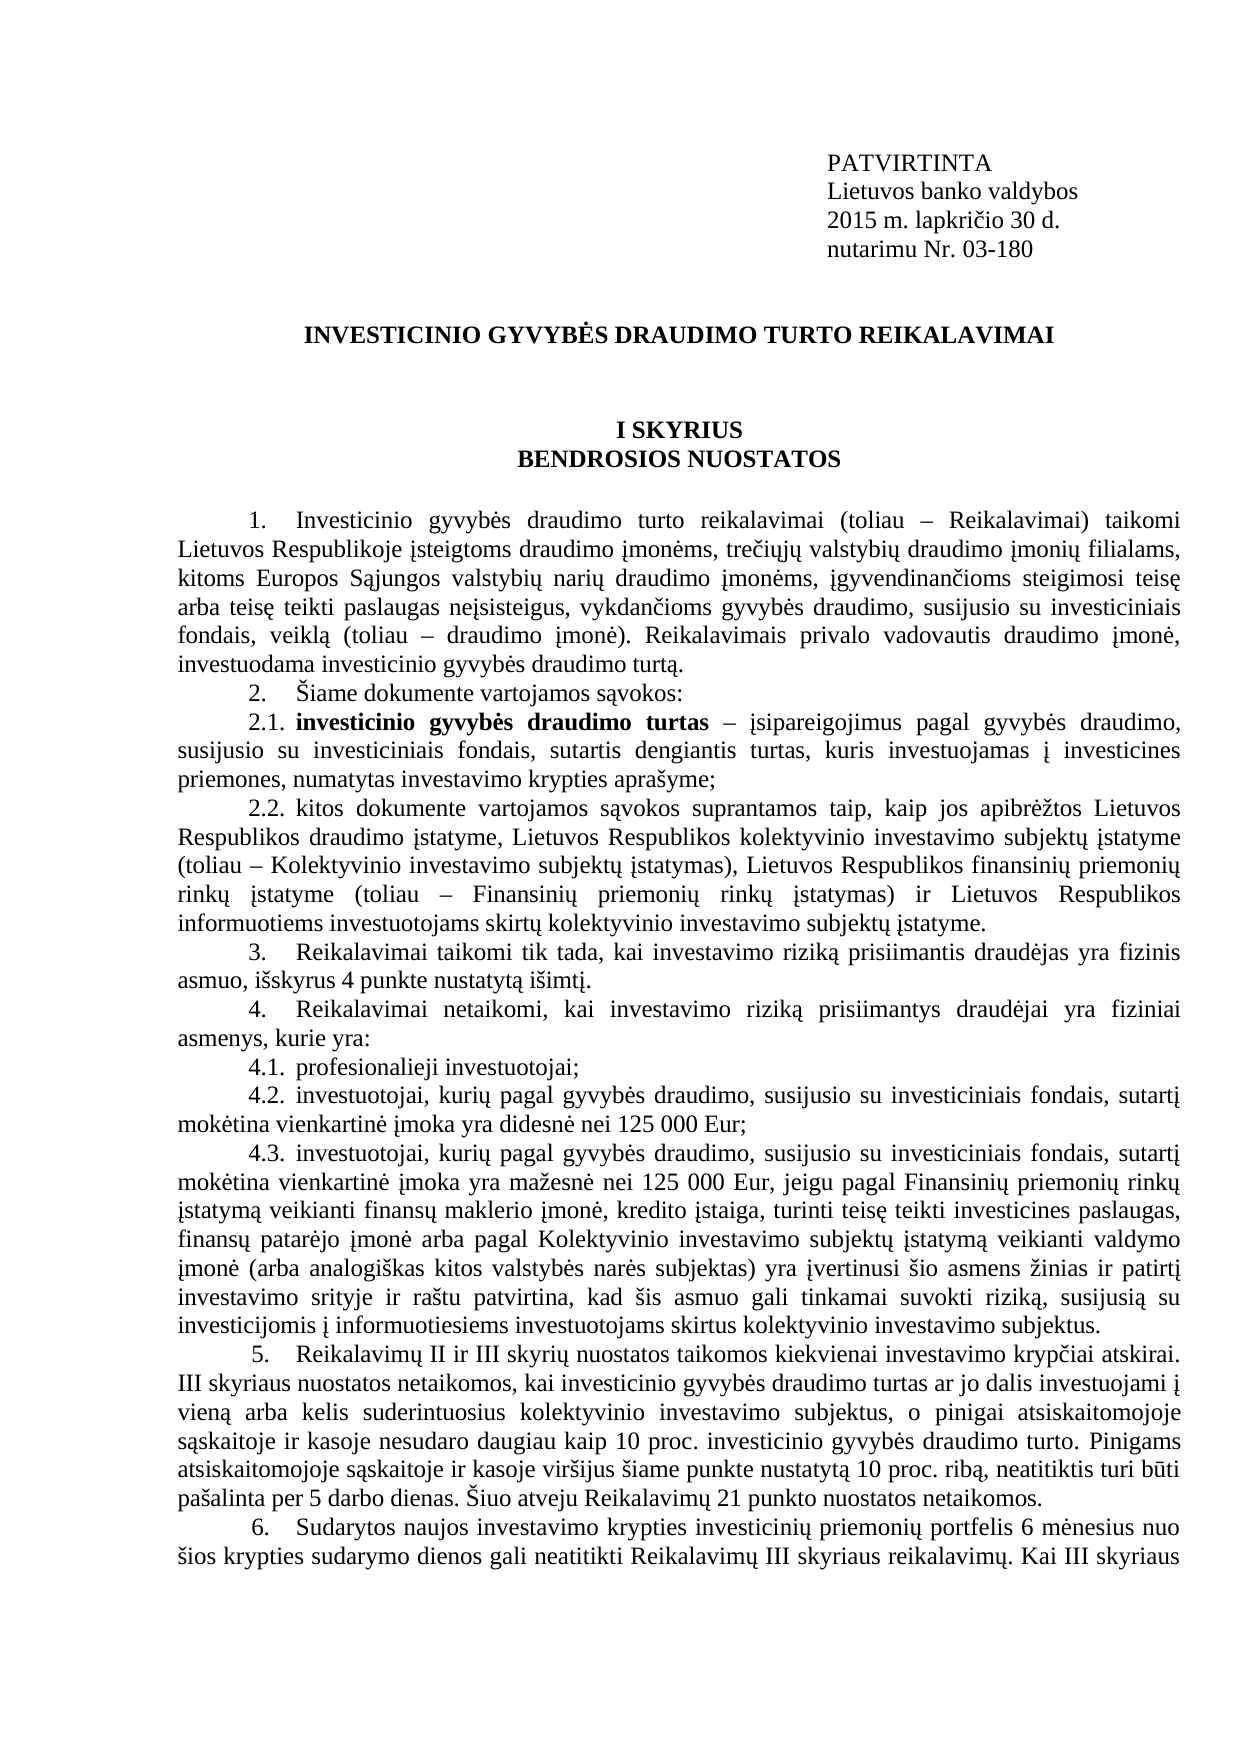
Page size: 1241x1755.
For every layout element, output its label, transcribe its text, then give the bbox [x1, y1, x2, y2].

text Lietuvos banko valdybos [827, 176, 1181, 205]
text 2015 m. lapkričio 30 d. [827, 205, 1181, 234]
text 2.2. kitos dokumente vartojamos sąvokos suprantamos taip, kaip jos apibrėžtos Lietuvos Respublikos draudimo įstatyme, Lietuvos Respublikos kolektyvinio investavimo subjektų įstatyme (toliau – Kolektyvinio investavimo subjektų įstatymas), Lietuvos Respublikos finansinių priemonių rinkų įstatyme (toliau – Finansinių priemonių rinkų įstatymas) ir Lietuvos Respublikos informuotiems investuotojams skirtų kolektyvinio investavimo subjektų įstatyme. [177, 793, 1181, 937]
text 2. Šiame dokumente vartojamos sąvokos: [177, 678, 1181, 707]
text 2.1. investicinio gyvybės draudimo turtas – įsipareigojimus pagal gyvybės draudimo, susijusio su investiciniais fondais, sutartis dengiantis turtas, kuris investuojamas į investicines priemones, numatytas investavimo krypties aprašyme; [177, 707, 1181, 793]
text 1. Investicinio gyvybės draudimo turto reikalavimai (toliau – Reikalavimai) taikomi Lietuvos Respublikoje įsteigtoms draudimo įmonėms, trečiųjų valstybių draudimo įmonių filialams, kitoms Europos Sąjungos valstybių narių draudimo įmonėms, įgyvendinančioms steigimosi teisę arba teisę teikti paslaugas neįsisteigus, vykdančioms gyvybės draudimo, susijusio su investiciniais fondais, veiklą (toliau – draudimo įmonė). Reikalavimais privalo vadovautis draudimo įmonė, investuodama investicinio gyvybės draudimo turtą. [177, 505, 1181, 678]
text 4. Reikalavimai netaikomi, kai investavimo riziką prisiimantys draudėjai yra fiziniai asmenys, kurie yra: [177, 994, 1181, 1052]
text PATVIRTINTA [827, 148, 1181, 176]
text I Skyrius [177, 415, 1181, 444]
text 5. Reikalavimų II ir III skyrių nuostatos taikomos kiekvienai investavimo krypčiai atskirai. III skyriaus nuostatos netaikomos, kai investicinio gyvybės draudimo turtas ar jo dalis investuojami į vieną arba kelis suderintuosius kolektyvinio investavimo subjektus, o pinigai atsiskaitomojoje sąskaitoje ir kasoje nesudaro daugiau kaip 10 proc. investicinio gyvybės draudimo turto. Pinigams atsiskaitomojoje sąskaitoje ir kasoje viršijus šiame punkte nustatytą 10 proc. ribą, neatitiktis turi būti pašalinta per 5 darbo dienas. Šiuo atveju Reikalavimų 21 punkto nuostatos netaikomos. [177, 1339, 1181, 1512]
text 3. Reikalavimai taikomi tik tada, kai investavimo riziką prisiimantis draudėjas yra fizinis asmuo, išskyrus 4 punkte nustatytą išimtį. [177, 937, 1181, 994]
text 6. Sudarytos naujos investavimo krypties investicinių priemonių portfelis 6 mėnesius nuo šios krypties sudarymo dienos gali neatitikti Reikalavimų III skyriaus reikalavimų. Kai III skyriaus [177, 1512, 1181, 1569]
text 4.1. profesionalieji investuotojai; [177, 1052, 1181, 1080]
text 4.2. investuotojai, kurių pagal gyvybės draudimo, susijusio su investiciniais fondais, sutartį mokėtina vienkartinė įmoka yra didesnė nei 125 000 Eur; [177, 1080, 1181, 1138]
text Bendrosios nuostatos [177, 444, 1181, 472]
text nutarimu Nr. 03-180 [827, 234, 1181, 263]
text 4.3. investuotojai, kurių pagal gyvybės draudimo, susijusio su investiciniais fondais, sutartį mokėtina vienkartinė įmoka yra mažesnė nei 125 000 Eur, jeigu pagal Finansinių priemonių rinkų įstatymą veikianti finansų maklerio įmonė, kredito įstaiga, turinti teisę teikti investicines paslaugas, finansų patarėjo įmonė arba pagal Kolektyvinio investavimo subjektų įstatymą veikianti valdymo įmonė (arba analogiškas kitos valstybės narės subjektas) yra įvertinusi šio asmens žinias ir patirtį investavimo srityje ir raštu patvirtina, kad šis asmuo gali tinkamai suvokti riziką, susijusią su investicijomis į informuotiesiems investuotojams skirtus kolektyvinio investavimo subjektus. [177, 1138, 1181, 1339]
text INVESTICINIO GYVYBĖS DRAUDIMO turtO reikalavimai [177, 320, 1181, 349]
